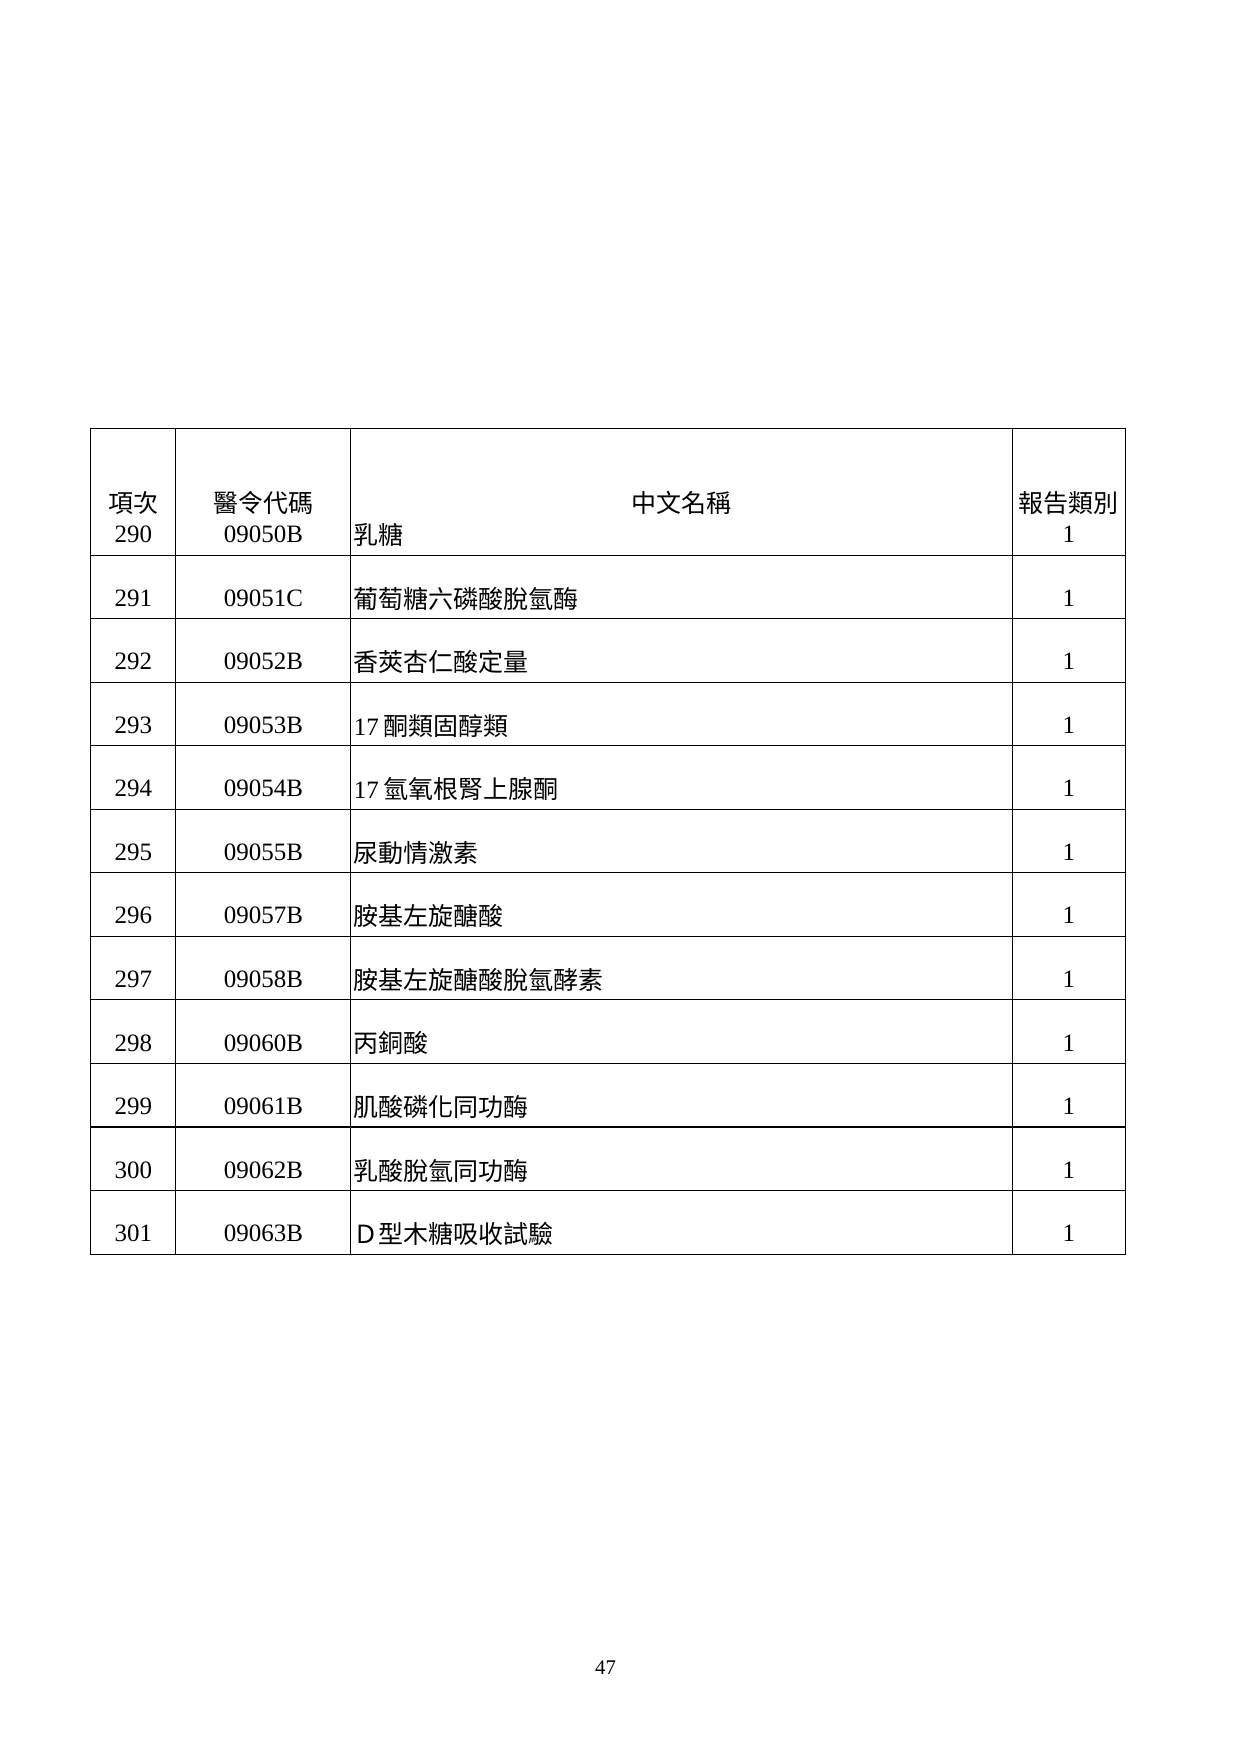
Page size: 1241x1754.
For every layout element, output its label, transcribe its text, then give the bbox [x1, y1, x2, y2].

table_cell 1 [1013, 1064, 1125, 1126]
table_cell [1126, 745, 1240, 809]
table_cell 09057B [176, 873, 350, 936]
table_cell 乳糖 [351, 491, 1012, 554]
table_cell Ｄ型木糖吸收試驗 [351, 1191, 1012, 1253]
table_cell 胺基左旋醣酸脫氫酵素 [351, 937, 1012, 999]
table_cell 291 [91, 556, 175, 618]
table_cell 17酮類固醇類 [351, 683, 1012, 745]
table_cell 09052B [176, 619, 350, 682]
table_cell 297 [91, 937, 175, 999]
table_cell 尿動情激素 [351, 810, 1012, 872]
table_cell [1126, 872, 1240, 936]
table_cell [1126, 618, 1240, 682]
table_cell 09060B [176, 1000, 350, 1063]
table_cell 09055B [176, 810, 350, 872]
table_cell [1126, 936, 1240, 999]
table_cell 1 [1013, 810, 1125, 872]
table_cell 294 [91, 746, 175, 809]
table_cell 肌酸磷化同功酶 [351, 1064, 1012, 1126]
table_cell 1 [1013, 619, 1125, 682]
table_cell [1126, 555, 1240, 618]
table_cell 09053B [176, 683, 350, 745]
table_cell 1 [1013, 491, 1125, 554]
table_cell 293 [91, 683, 175, 745]
table_cell 09050B [176, 491, 350, 554]
table_cell [1126, 491, 1240, 554]
table_cell 1 [1013, 683, 1125, 745]
table_cell 298 [91, 1000, 175, 1063]
table_header [1126, 428, 1240, 491]
table_cell 17氫氧根腎上腺酮 [351, 746, 1012, 809]
table_cell 1 [1013, 1128, 1125, 1190]
table_cell 丙銅酸 [351, 1000, 1012, 1063]
table_cell 葡萄糖六磷酸脫氫酶 [351, 556, 1012, 618]
table_cell 09063B [176, 1191, 350, 1253]
table_cell 301 [91, 1191, 175, 1253]
table_cell 09062B [176, 1128, 350, 1190]
table_cell 300 [91, 1128, 175, 1190]
table_cell 1 [1013, 873, 1125, 936]
table_header [91, 429, 175, 491]
table_cell 09058B [176, 937, 350, 999]
table_cell 09054B [176, 746, 350, 809]
table_cell 292 [91, 619, 175, 682]
table_cell [1126, 1190, 1240, 1253]
table_cell 296 [91, 873, 175, 936]
table_cell 09061B [176, 1064, 350, 1126]
table_cell 胺基左旋醣酸 [351, 873, 1012, 936]
table_cell 1 [1013, 1191, 1125, 1253]
table_header [176, 429, 350, 491]
table_header [351, 429, 1012, 491]
table_cell 香莢杏仁酸定量 [351, 619, 1012, 682]
table_cell [1126, 1063, 1240, 1126]
table_cell 乳酸脫氫同功酶 [351, 1128, 1012, 1190]
table_cell 1 [1013, 1000, 1125, 1063]
table_cell 09051C [176, 556, 350, 618]
table_cell 295 [91, 810, 175, 872]
table_cell [1126, 1126, 1240, 1190]
table_cell 1 [1013, 556, 1125, 618]
table_cell [1126, 682, 1240, 745]
table_header [1013, 429, 1125, 491]
table_cell [1126, 809, 1240, 872]
table_cell 1 [1013, 937, 1125, 999]
table_cell [1126, 999, 1240, 1063]
table_cell 1 [1013, 746, 1125, 809]
table_cell 299 [91, 1064, 175, 1126]
table_cell 290 [91, 491, 175, 554]
